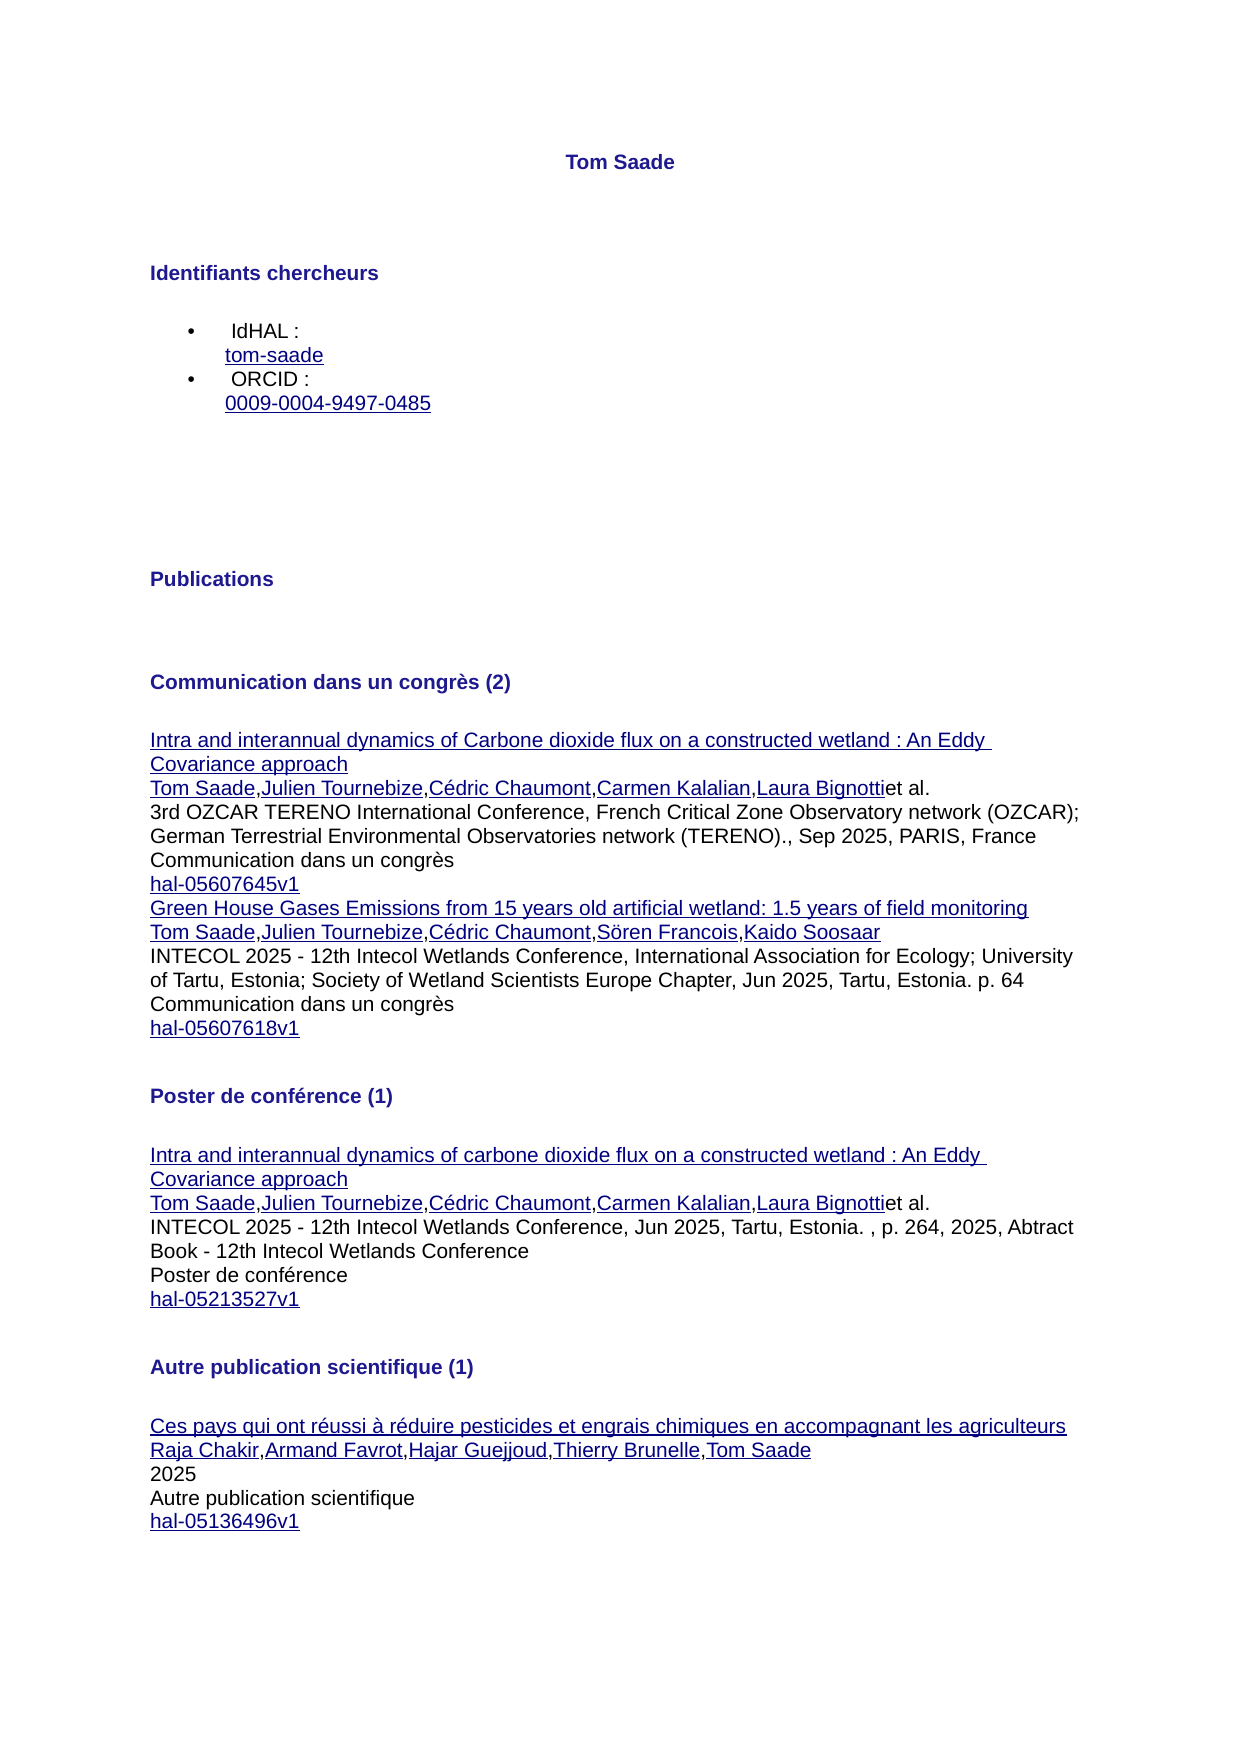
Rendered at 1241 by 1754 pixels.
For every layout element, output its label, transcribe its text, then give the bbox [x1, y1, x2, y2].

list ORCID : [187, 367, 1090, 391]
subtitle Autre publication scientifique (1) [150, 1355, 1090, 1379]
table_header Intra and interannual dynamics of Carbone dioxide flux on a constructed wetland : An Eddy Covariance approach Tom Saade,Julien Tournebize,Cédric Chaumont,Carmen Kalalian,Laura Bignottiet al. 3rd OZCAR TERENO International Conference, French Critical Zone Observatory network (OZCAR); German Terrestrial Environmental Observatories network (TERENO)., Sep 2025, PARIS, France Communication dans un congrès hal-05607645v1 [150, 728, 1090, 896]
subtitle Poster de conférence (1) [150, 1084, 1090, 1108]
table_cell Green House Gases Emissions from 15 years old artificial wetland: 1.5 years of field monitoring Tom Saade,Julien Tournebize,Cédric Chaumont,Sören Francois,Kaido Soosaar INTECOL 2025 - 12th Intecol Wetlands Conference, International Association for Ecology; University of Tartu, Estonia; Society of Wetland Scientists Europe Chapter, Jun 2025, Tartu, Estonia. p. 64 Communication dans un congrès hal-05607618v1 [150, 896, 1090, 1039]
table_header Intra and interannual dynamics of carbone dioxide flux on a constructed wetland : An Eddy Covariance approach Tom Saade,Julien Tournebize,Cédric Chaumont,Carmen Kalalian,Laura Bignottiet al. INTECOL 2025 - 12th Intecol Wetlands Conference, Jun 2025, Tartu, Estonia. , p. 264, 2025, Abtract Book - 12th Intecol Wetlands Conference Poster de conférence hal-05213527v1 [150, 1143, 1090, 1310]
subtitle Communication dans un congrès (2) [150, 670, 1090, 694]
subtitle Tom Saade [150, 150, 1090, 174]
subtitle Publications [150, 567, 1090, 591]
subtitle Identifiants chercheurs [150, 260, 1090, 284]
list IdHAL : [187, 319, 1090, 343]
table_header Ces pays qui ont réussi à réduire pesticides et engrais chimiques en accompagnant les agriculteurs Raja Chakir,Armand Favrot,Hajar Guejjoud,Thierry Brunelle,Tom Saade 2025 Autre publication scientifique hal-05136496v1 [150, 1414, 1090, 1533]
list 0009-0004-9497-0485 [187, 391, 1090, 414]
list tom-saade [187, 343, 1090, 367]
